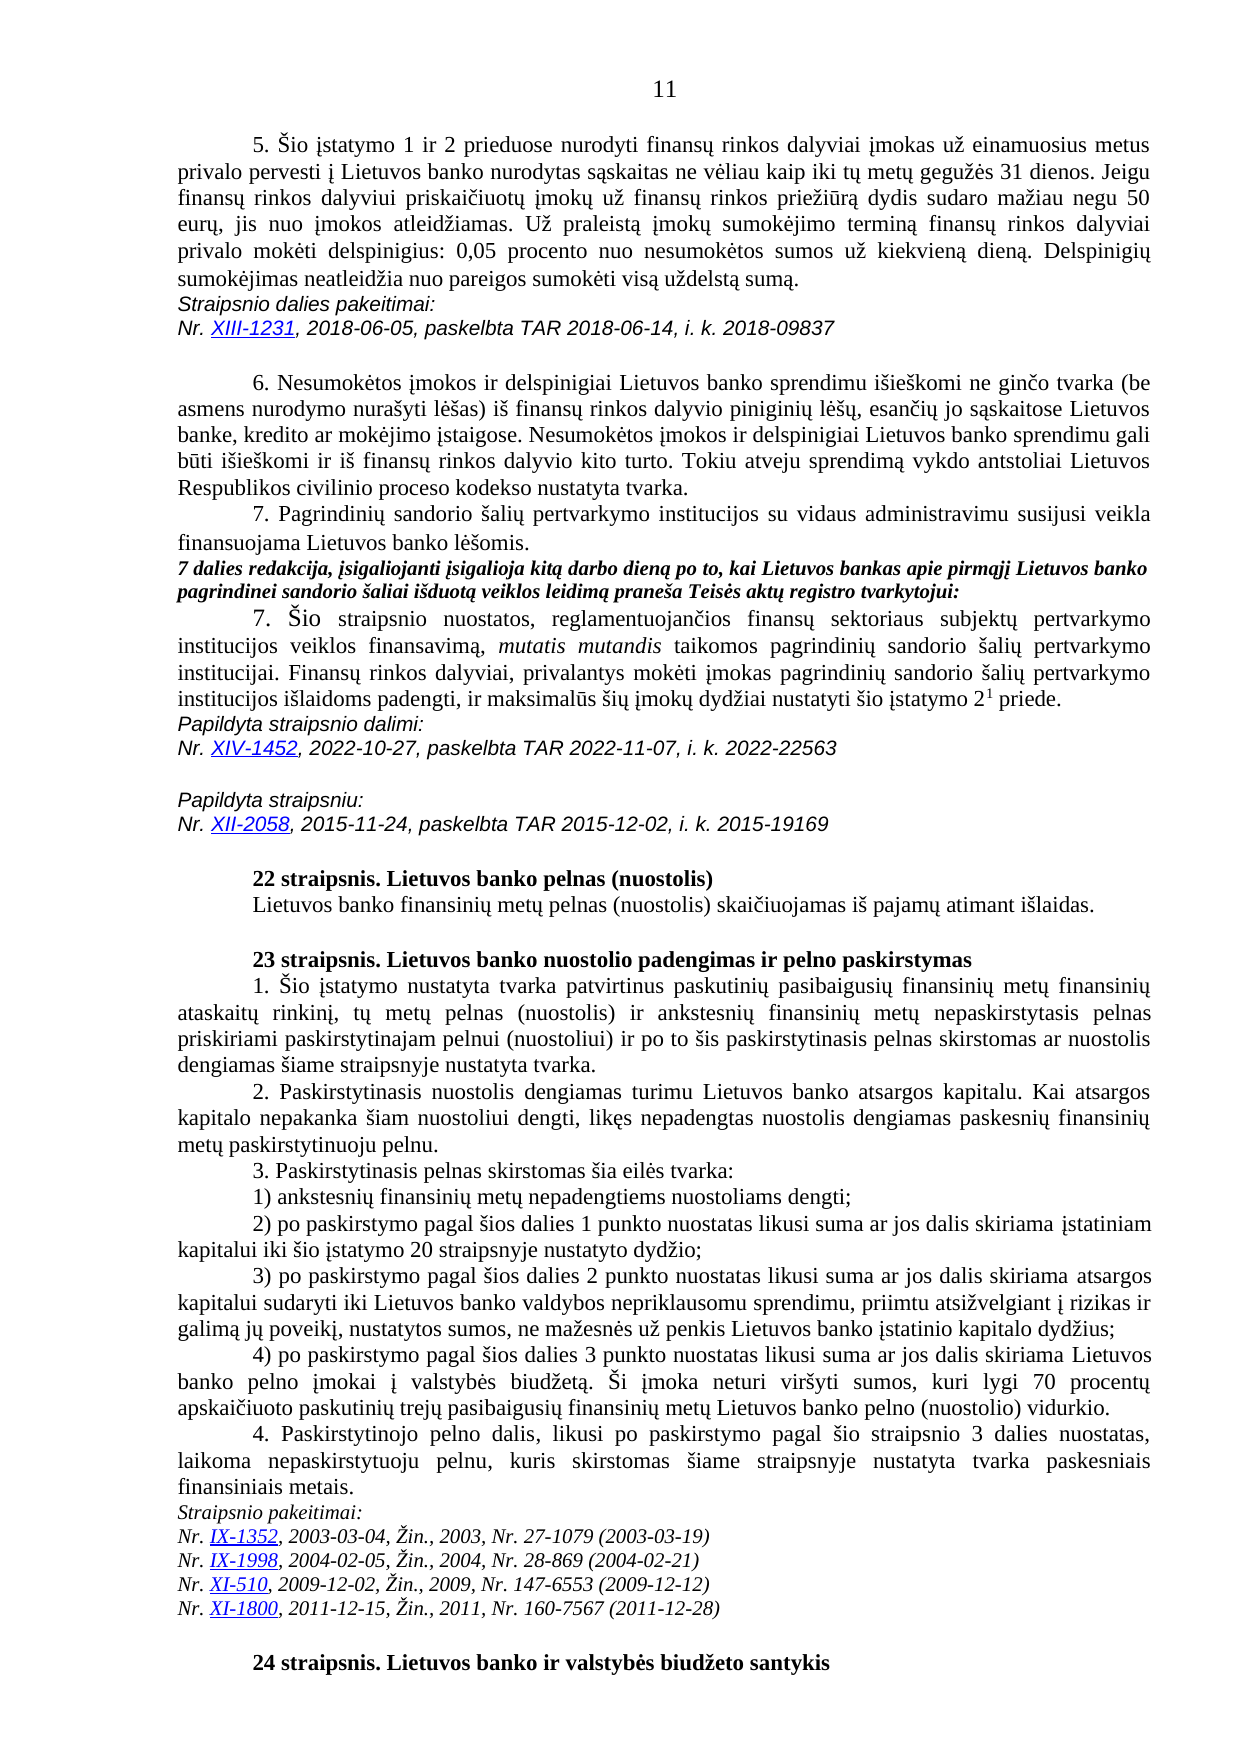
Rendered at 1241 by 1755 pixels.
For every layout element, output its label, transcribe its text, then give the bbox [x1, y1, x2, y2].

text Nr. XIV-1452, 2022-10-27, paskelbta TAR 2022-11-07, i. k. 2022-22563 [177, 735, 1152, 759]
text 4. Paskirstytinojo pelno dalis, likusi po paskirstymo pagal šio straipsnio 3 dalies nuostatas, laikoma nepaskirstytuoju pelnu, kuris skirstomas šiame straipsnyje nustatyta tvarka paskesniais finansiniais metais. [177, 1421, 1152, 1499]
text 1) ankstesnių finansinių metų nepadengtiems nuostoliams dengti; [177, 1183, 1152, 1210]
text 3) po paskirstymo pagal šios dalies 2 punkto nuostatas likusi suma ar jos dalis skiriama atsargos kapitalui sudaryti iki Lietuvos banko valdybos nepriklausomu sprendimu, priimtu atsižvelgiant į rizikas ir galimą jų poveikį, nustatytos sumos, ne mažesnės už penkis Lietuvos banko įstatinio kapitalo dydžius; [177, 1262, 1152, 1341]
text 22 straipsnis. Lietuvos banko pelnas (nuostolis) [177, 865, 1152, 891]
text 2. Paskirstytinasis nuostolis dengiamas turimu Lietuvos banko atsargos kapitalu. Kai atsargos kapitalo nepakanka šiam nuostoliui dengti, likęs nepadengtas nuostolis dengiamas paskesnių finansinių metų paskirstytinuoju pelnu. [177, 1078, 1152, 1157]
text 1. Šio įstatymo nustatyta tvarka patvirtinus paskutinių pasibaigusių finansinių metų finansinių ataskaitų rinkinį, tų metų pelnas (nuostolis) ir ankstesnių finansinių metų nepaskirstytasis pelnas priskiriami paskirstytinajam pelnui (nuostoliui) ir po to šis paskirstytinasis pelnas skirstomas ar nuostolis dengiamas šiame straipsnyje nustatyta tvarka. [177, 972, 1152, 1078]
text 7. Šio straipsnio nuostatos, reglamentuojančios finansų sektoriaus subjektų pertvarkymo institucijos veiklos finansavimą, mutatis mutandis taikomos pagrindinių sandorio šalių pertvarkymo institucijai. Finansų rinkos dalyviai, privalantys mokėti įmokas pagrindinių sandorio šalių pertvarkymo institucijos išlaidoms padengti, ir maksimalūs šių įmokų dydžiai nustatyti šio įstatymo 21 priede. [177, 603, 1152, 711]
text 7. Pagrindinių sandorio šalių pertvarkymo institucijos su vidaus administravimu susijusi veikla finansuojama Lietuvos banko lėšomis. [177, 500, 1152, 555]
text 7 dalies redakcija, įsigaliojanti įsigalioja kitą darbo dieną po to, kai Lietuvos bankas apie pirmąjį Lietuvos banko pagrindinei sandorio šaliai išduotą veiklos leidimą praneša Teisės aktų registro tvarkytojui: [177, 555, 1152, 603]
text Nr. XIII-1231, 2018-06-05, paskelbta TAR 2018-06-14, i. k. 2018-09837 [177, 316, 1152, 340]
text 5. Šio įstatymo 1 ir 2 prieduose nurodyti finansų rinkos dalyviai įmokas už einamuosius metus privalo pervesti į Lietuvos banko nurodytas sąskaitas ne vėliau kaip iki tų metų gegužės 31 dienos. Jeigu finansų rinkos dalyviui priskaičiuotų įmokų už finansų rinkos priežiūrą dydis sudaro mažiau negu 50 eurų, jis nuo įmokos atleidžiamas. Už praleistą įmokų sumokėjimo terminą finansų rinkos dalyviai privalo mokėti delspinigius: 0,05 procento nuo nesumokėtos sumos už kiekvieną dieną. Delspinigių sumokėjimas neatleidžia nuo pareigos sumokėti visą uždelstą sumą. [177, 131, 1152, 292]
text Nr. XI-1800, 2011-12-15, Žin., 2011, Nr. 160-7567 (2011-12-28) [177, 1596, 1152, 1620]
text Nr. IX-1998, 2004-02-05, Žin., 2004, Nr. 28-869 (2004-02-21) [177, 1548, 1152, 1572]
text Papildyta straipsnio dalimi: [177, 711, 1152, 735]
text Papildyta straipsniu: [177, 788, 1152, 812]
text Nr. XII-2058, 2015-11-24, paskelbta TAR 2015-12-02, i. k. 2015-19169 [177, 812, 1152, 836]
text 23 straipsnis. Lietuvos banko nuostolio padengimas ir pelno paskirstymas [177, 946, 1152, 972]
text 3. Paskirstytinasis pelnas skirstomas šia eilės tvarka: [177, 1157, 1152, 1183]
text 6. Nesumokėtos įmokos ir delspinigiai Lietuvos banko sprendimu išieškomi ne ginčo tvarka (be asmens nurodymo nurašyti lėšas) iš finansų rinkos dalyvio piniginių lėšų, esančių jo sąskaitose Lietuvos banke, kredito ar mokėjimo įstaigose. Nesumokėtos įmokos ir delspinigiai Lietuvos banko sprendimu gali būti išieškomi ir iš finansų rinkos dalyvio kito turto. Tokiu atveju sprendimą vykdo antstoliai Lietuvos Respublikos civilinio proceso kodekso nustatyta tvarka. [177, 368, 1152, 500]
text Nr. XI-510, 2009-12-02, Žin., 2009, Nr. 147-6553 (2009-12-12) [177, 1572, 1152, 1596]
text Lietuvos banko finansinių metų pelnas (nuostolis) skaičiuojamas iš pajamų atimant išlaidas. [177, 891, 1152, 917]
text Straipsnio pakeitimai: [177, 1499, 1152, 1524]
text 2) po paskirstymo pagal šios dalies 1 punkto nuostatas likusi suma ar jos dalis skiriama įstatiniam kapitalui iki šio įstatymo 20 straipsnyje nustatyto dydžio; [177, 1210, 1152, 1262]
text 24 straipsnis. Lietuvos banko ir valstybės biudžeto santykis [177, 1649, 1152, 1675]
text Straipsnio dalies pakeitimai: [177, 292, 1152, 316]
text Nr. IX-1352, 2003-03-04, Žin., 2003, Nr. 27-1079 (2003-03-19) [177, 1524, 1152, 1548]
text 4) po paskirstymo pagal šios dalies 3 punkto nuostatas likusi suma ar jos dalis skiriama Lietuvos banko pelno įmokai į valstybės biudžetą. Ši įmoka neturi viršyti sumos, kuri lygi 70 procentų apskaičiuoto paskutinių trejų pasibaigusių finansinių metų Lietuvos banko pelno (nuostolio) vidurkio. [177, 1341, 1152, 1421]
